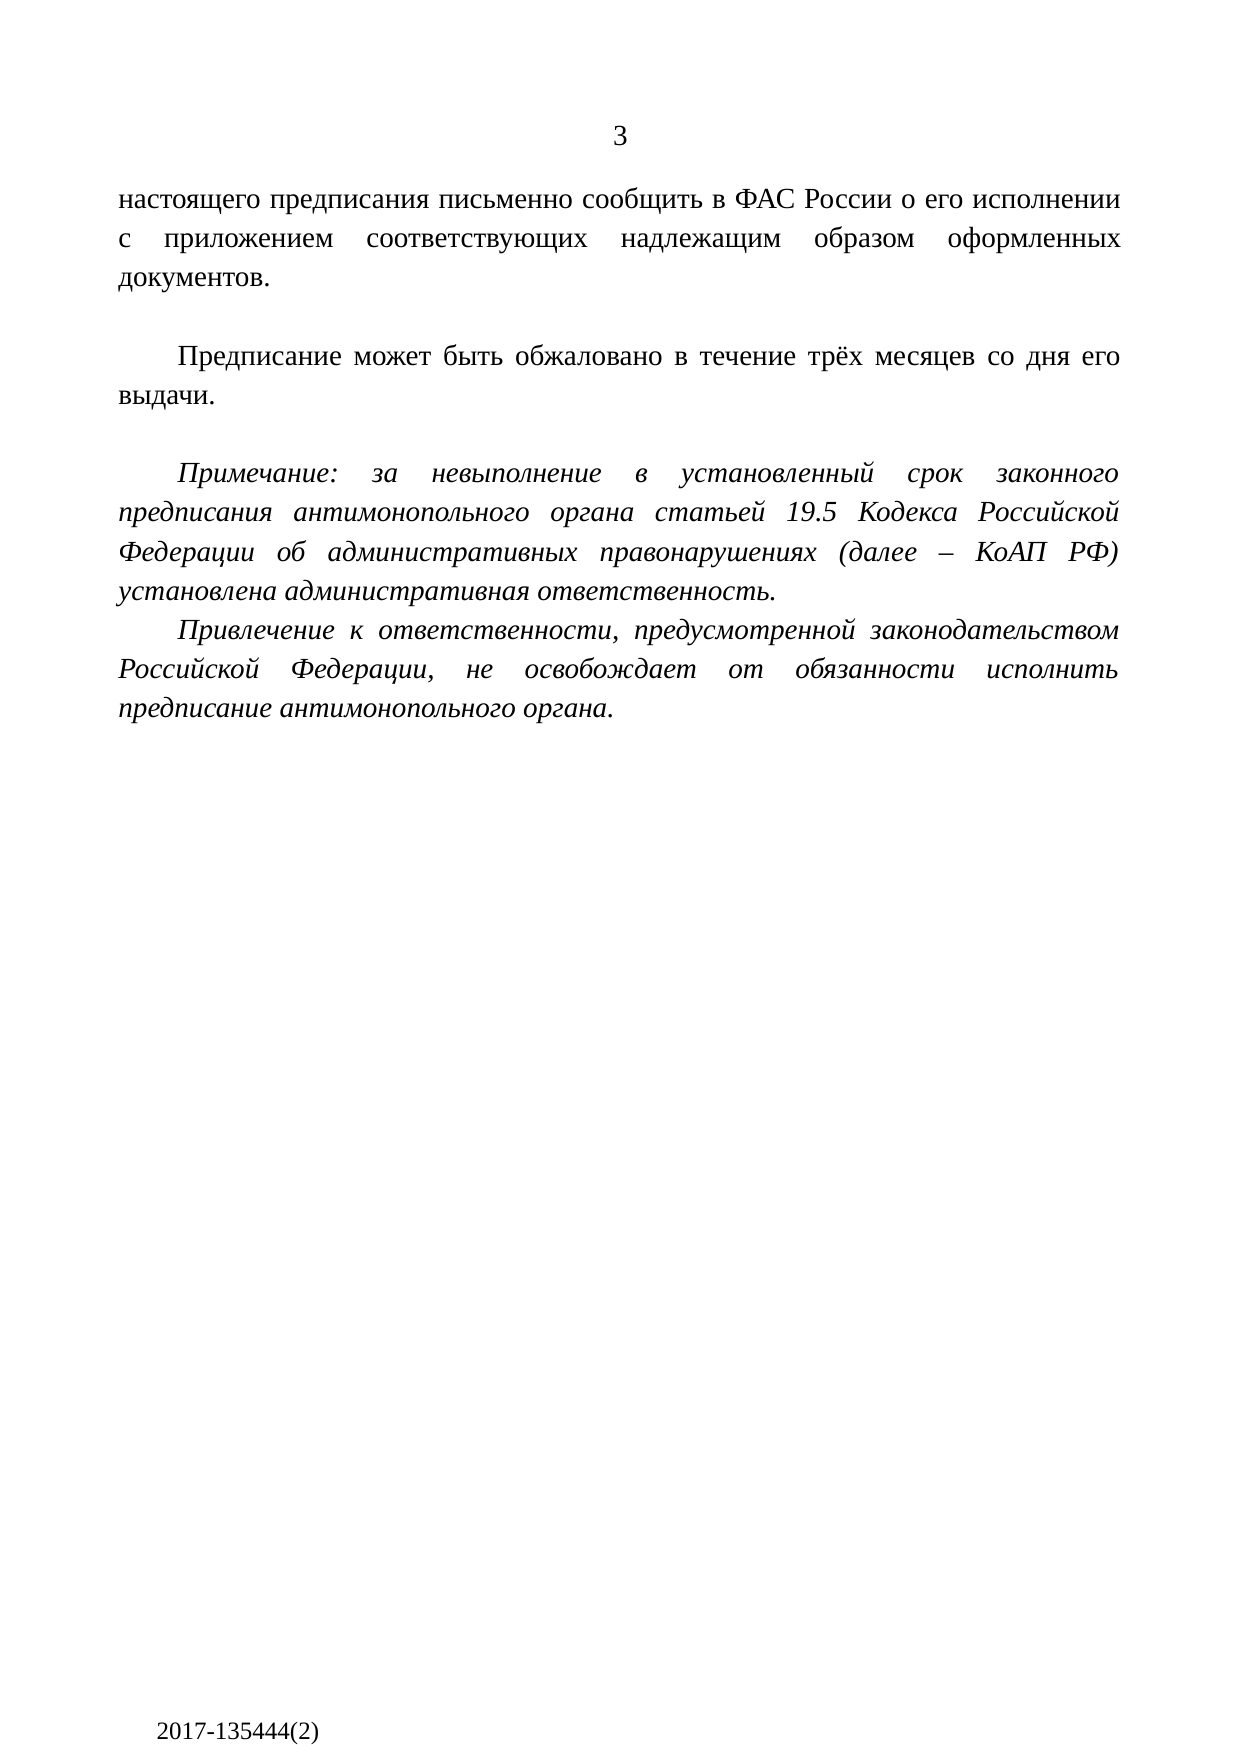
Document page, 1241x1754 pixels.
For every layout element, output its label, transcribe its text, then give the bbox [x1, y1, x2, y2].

list Примечание: за невыполнение в установленный срок законного предписания антимонопольного органа статьей 19.5 Кодекса Российской Федерации об административных правонарушениях (далее – КоАП РФ) установлена административная ответственность. [118, 455, 1122, 606]
list Предписание может быть обжаловано в течение трёх месяцев со дня его выдачи. [118, 338, 1122, 411]
list Привлечение к ответственности, предусмотренной законодательством Российской Федерации, не освобождает от обязанности исполнить предписание антимонопольного органа. [118, 612, 1122, 724]
list настоящего предписания письменно сообщить в ФАС России о его исполнении с приложением соответствующих надлежащим образом оформленных документов. [118, 181, 1122, 293]
